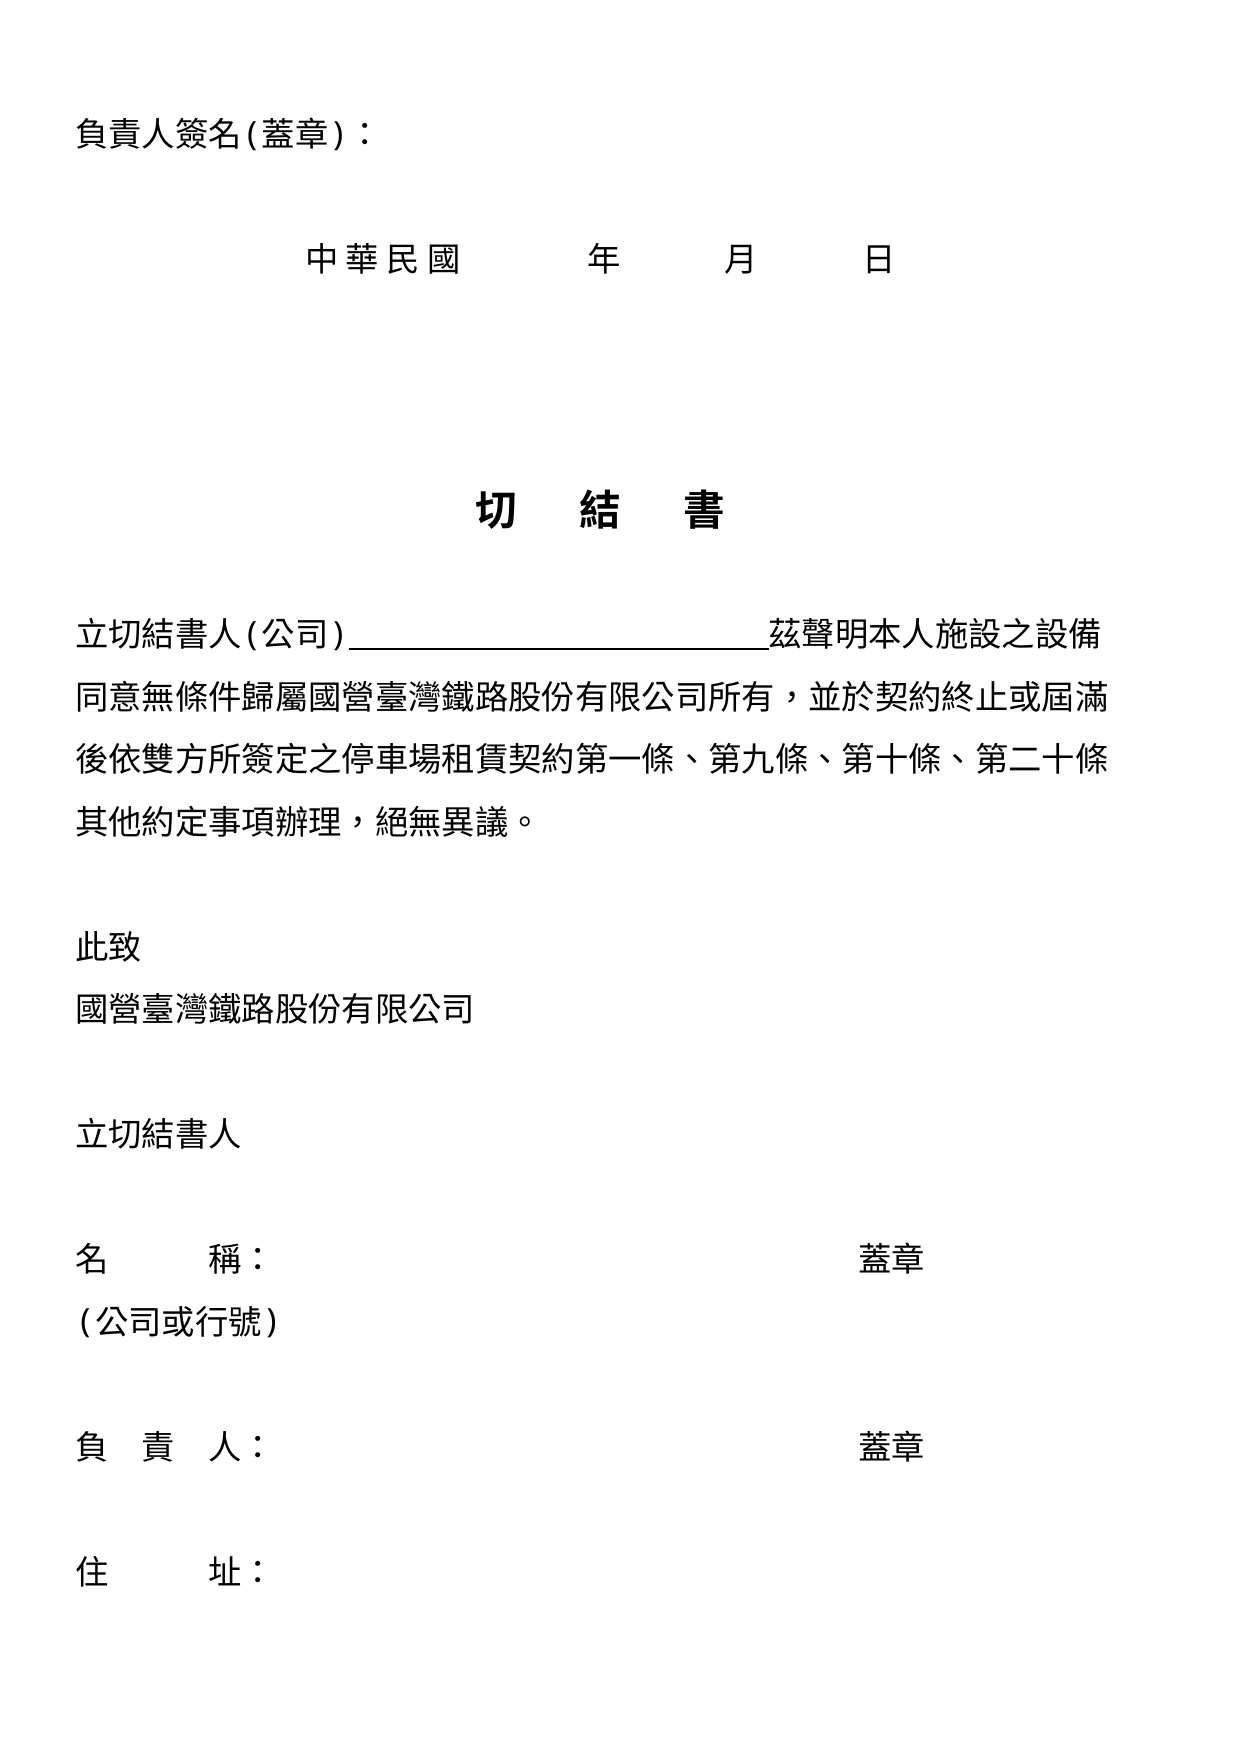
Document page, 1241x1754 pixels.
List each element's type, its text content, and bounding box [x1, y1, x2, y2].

text 負 責 人： 蓋章 [75, 1403, 1125, 1466]
text (公司或行號) [75, 1278, 1125, 1341]
text 中華民國 年 月 日 [75, 216, 1125, 278]
text 此致 [75, 903, 1125, 966]
text 國營臺灣鐵路股份有限公司 [75, 966, 1125, 1028]
text 立切結書人 [75, 1091, 1125, 1153]
text 立切結書人(公司) 茲聲明本人施設之設備同意無條件歸屬國營臺灣鐵路股份有限公司所有，並於契約終止或屆滿後依雙方所簽定之停車場租賃契約第一條、第九條、第十條、第二十條其他約定事項辦理，絕無異議。 [75, 591, 1125, 841]
text 住 址： [75, 1528, 1125, 1591]
text 名 稱： 蓋章 [75, 1216, 1125, 1278]
text 切 結 書 [75, 466, 1125, 528]
text 負責人簽名(蓋章)： [75, 91, 1125, 153]
